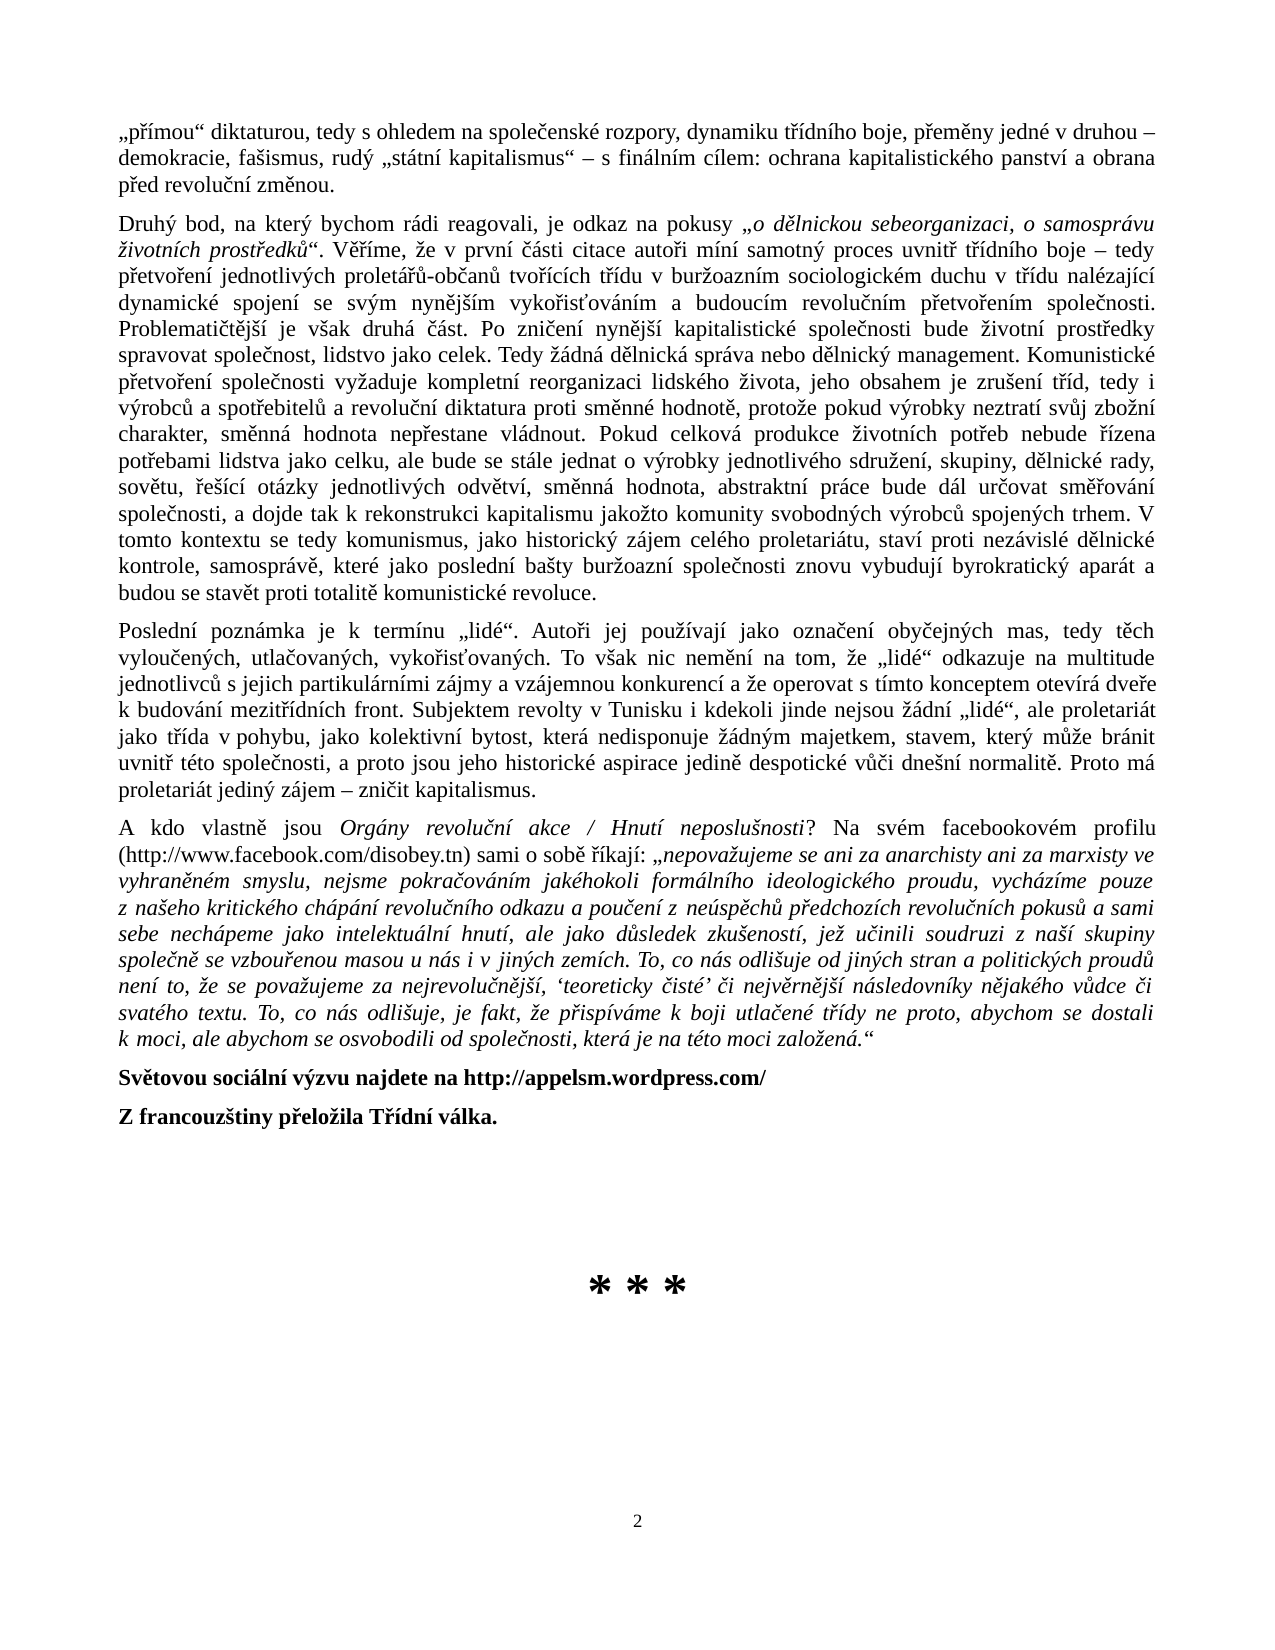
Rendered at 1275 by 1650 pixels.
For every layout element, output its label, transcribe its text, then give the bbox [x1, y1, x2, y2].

text Světovou sociální výzvu najdete na http://appelsm.wordpress.com/ [118, 1064, 1157, 1091]
text Poslední poznámka je k termínu „lidé“. Autoři jej používají jako označení obyčejných mas, tedy těch vyloučených, utlačovaných, vykořisťovaných. To však nic nemění na tom, že „lidé“ odkazuje na multitude jednotlivců s jejich partikulárními zájmy a vzájemnou konkurencí a že operovat s tímto konceptem otevírá dveře k budování mezitřídních front. Subjektem revolty v Tunisku i kdekoli jinde nejsou žádní „lidé“, ale proletariát jako třída v pohybu, jako kolektivní bytost, která nedisponuje žádným majetkem, stavem, který může bránit uvnitř této společnosti, a proto jsou jeho historické aspirace jedině despotické vůči dnešní normalitě. Proto má proletariát jediný zájem – zničit kapitalismus. [118, 617, 1157, 802]
text A kdo vlastně jsou Orgány revoluční akce / Hnutí neposlušnosti? Na svém facebookovém profilu (http://www.facebook.com/disobey.tn) sami o sobě říkají: „nepovažujeme se ani za anarchisty ani za marxisty ve vyhraněném smyslu, nejsme pokračováním jakéhokoli formálního ideologického proudu, vycházíme pouze z našeho kritického chápání revolučního odkazu a poučení z neúspěchů předchozích revolučních pokusů a sami sebe nechápeme jako intelektuální hnutí, ale jako důsledek zkušeností, jež učinili soudruzi z naší skupiny společně se vzbouřenou masou u nás i v jiných zemích. To, co nás odlišuje od jiných stran a politických proudů není to, že se považujeme za nejrevolučnější, ‘teoreticky čisté’ či nejvěrnější následovníky nějakého vůdce či svatého textu. To, co nás odlišuje, je fakt, že přispíváme k boji utlačené třídy ne proto, abychom se dostali k moci, ale abychom se osvobodili od společnosti, která je na této moci založená.“ [118, 814, 1157, 1052]
subtitle * * * [118, 1262, 1157, 1319]
text „přímou“ diktaturou, tedy s ohledem na společenské rozpory, dynamiku třídního boje, přeměny jedné v druhou – demokracie, fašismus, rudý „státní kapitalismus“ – s finálním cílem: ochrana kapitalistického panství a obrana před revoluční změnou. [118, 118, 1157, 197]
text Druhý bod, na který bychom rádi reagovali, je odkaz na pokusy „o dělnickou sebeorganizaci, o samosprávu životních prostředků“. Věříme, že v první části citace autoři míní samotný proces uvnitř třídního boje – tedy přetvoření jednotlivých proletářů-občanů tvořících třídu v buržoazním sociologickém duchu v třídu nalézající dynamické spojení se svým nynějším vykořisťováním a budoucím revolučním přetvořením společnosti. Problematičtější je však druhá část. Po zničení nynější kapitalistické společnosti bude životní prostředky spravovat společnost, lidstvo jako celek. Tedy žádná dělnická správa nebo dělnický management. Komunistické přetvoření společnosti vyžaduje kompletní reorganizaci lidského života, jeho obsahem je zrušení tříd, tedy i výrobců a spotřebitelů a revoluční diktatura proti směnné hodnotě, protože pokud výrobky neztratí svůj zbožní charakter, směnná hodnota nepřestane vládnout. Pokud celková produkce životních potřeb nebude řízena potřebami lidstva jako celku, ale bude se stále jednat o výrobky jednotlivého sdružení, skupiny, dělnické rady, sovětu, řešící otázky jednotlivých odvětví, směnná hodnota, abstraktní práce bude dál určovat směřování společnosti, a dojde tak k rekonstrukci kapitalismu jakožto komunity svobodných výrobců spojených trhem. V tomto kontextu se tedy komunismus, jako historický zájem celého proletariátu, staví proti nezávislé dělnické kontrole, samosprávě, které jako poslední bašty buržoazní společnosti znovu vybudují byrokratický aparát a budou se stavět proti totalitě komunistické revoluce. [118, 210, 1157, 605]
text Z francouzštiny přeložila Třídní válka. [118, 1103, 1157, 1129]
